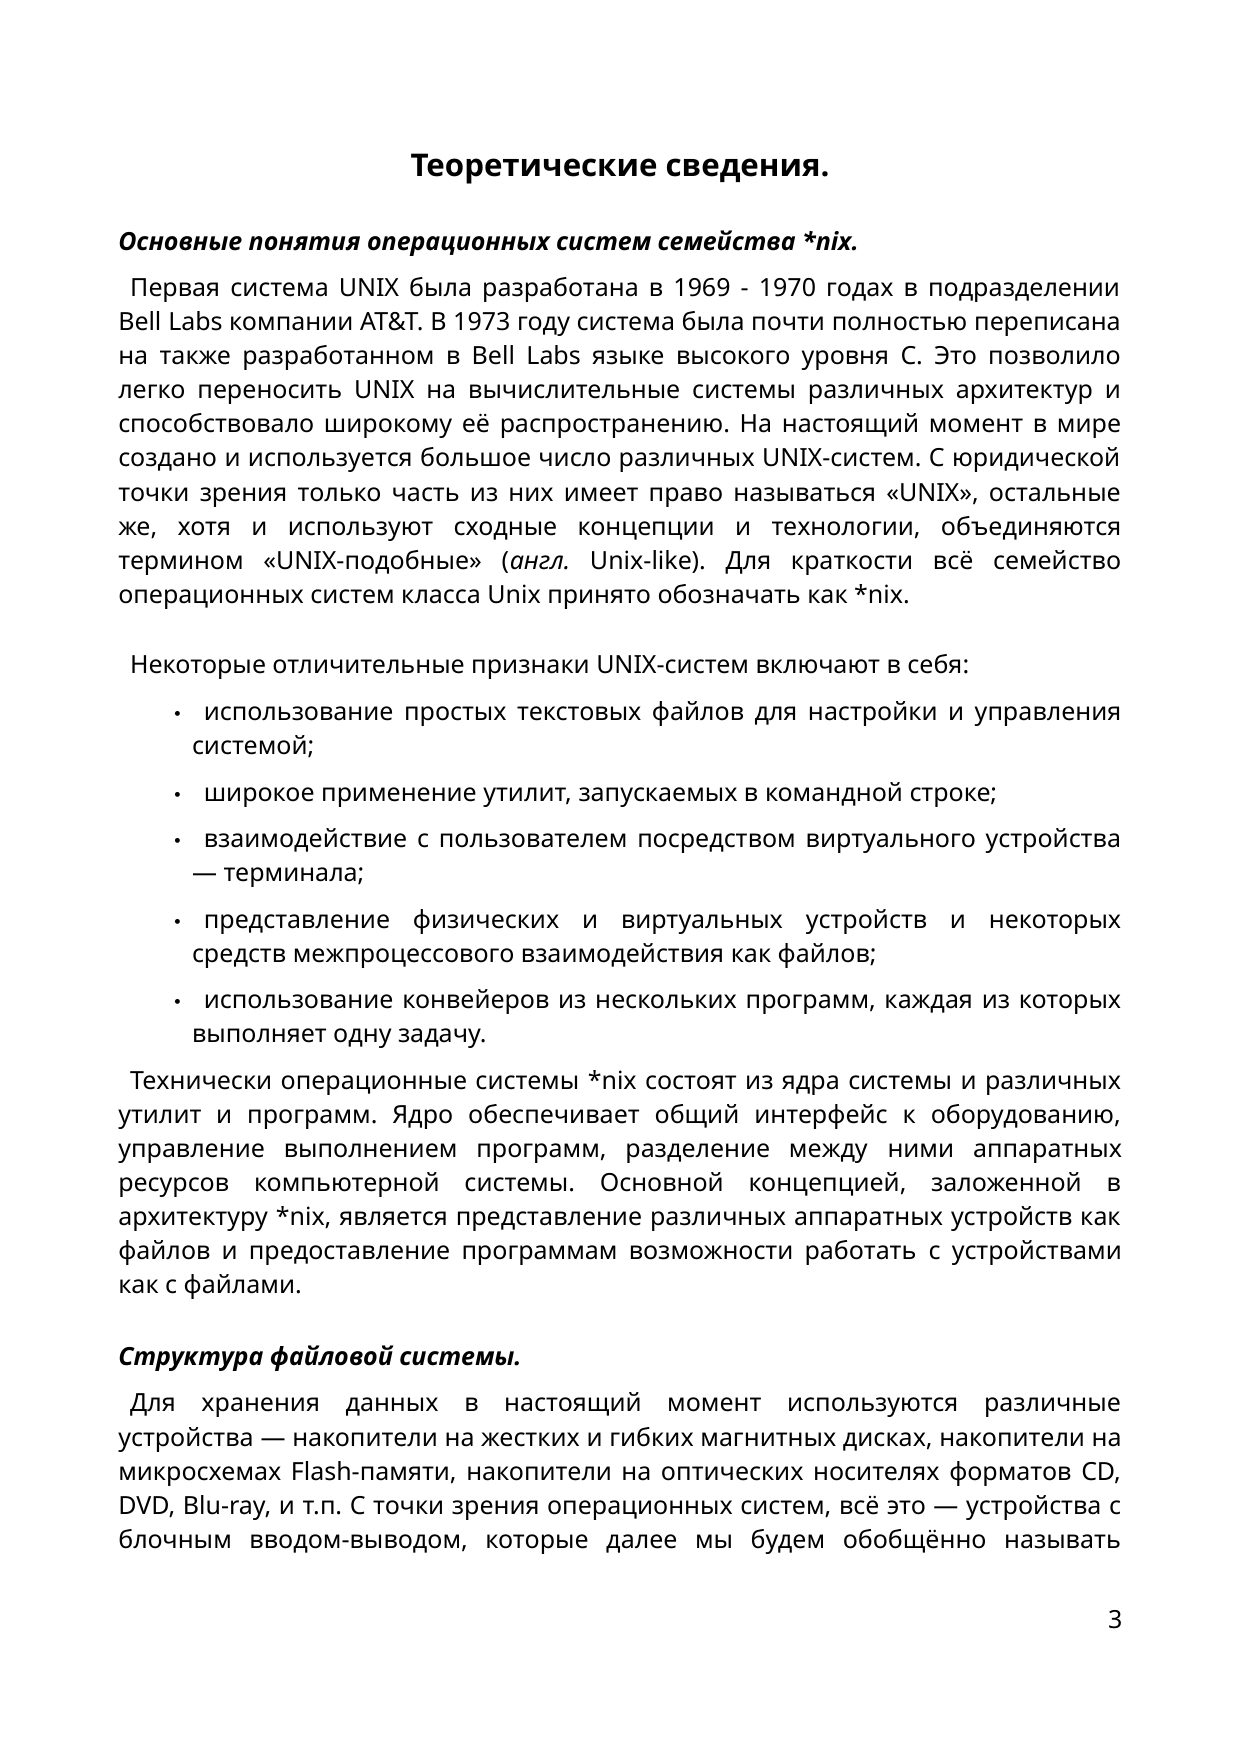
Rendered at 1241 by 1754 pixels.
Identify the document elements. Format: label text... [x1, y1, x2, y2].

list широкое применение утилит, запускаемых в командной строке; [162, 774, 1122, 808]
subtitle Теоретические сведения. [118, 143, 1122, 186]
text Для хранения данных в настоящий момент используются различные устройства — накопители на жестких и гибких магнитных дисках, накопители на микросхемах Flash-памяти, накопители на оптических носителях форматов CD, DVD, Blu-ray, и т.п. С точки зрения операционных систем, всё это — устройства с блочным вводом-выводом, которые далее мы будем обобщённо называть [118, 1385, 1122, 1555]
subtitle Основные понятия операционных систем семейства *nix. [118, 223, 1122, 257]
text Некоторые отличительные признаки UNIX-систем включают в себя: [118, 647, 1122, 681]
text Технически операционные системы *nix состоят из ядра системы и различных утилит и программ. Ядро обеспечивает общий интерфейс к оборудованию, управление выполнением программ, разделение между ними аппаратных ресурсов компьютерной системы. Основной концепцией, заложенной в архитектуру *nix, является представление различных аппаратных устройств как файлов и предоставление программам возможности работать с устройствами как с файлами. [118, 1063, 1122, 1301]
text Первая система UNIX была разработана в 1969 - 1970 годах в подразделении Bell Labs компании AT&T. В 1973 году система была почти полностью переписана на также разработанном в Bell Labs языке высокого уровня C. Это позволило легко переносить UNIX на вычислительные системы различных архитектур и способствовало широкому её распространению. На настоящий момент в мире создано и используется большое число различных UNIX-систем. С юридической точки зрения только часть из них имеет право называться «UNIX», остальные же, хотя и используют сходные концепции и технологии, объединяются термином «UNIX-подобные» (англ. Unix-like). Для краткости всё семейство операционных систем класса Unix принято обозначать как *nix. [118, 270, 1122, 610]
list использование конвейеров из нескольких программ, каждая из которых выполняет одну задачу. [162, 982, 1122, 1050]
list взаимодействие с пользователем посредством виртуального устройства — терминала; [162, 821, 1122, 889]
subtitle Структура файловой системы. [118, 1338, 1122, 1373]
list представление физических и виртуальных устройств и некоторых средств межпроцессового взаимодействия как файлов; [162, 901, 1122, 969]
list использование простых текстовых файлов для настройки и управления системой; [162, 693, 1122, 762]
